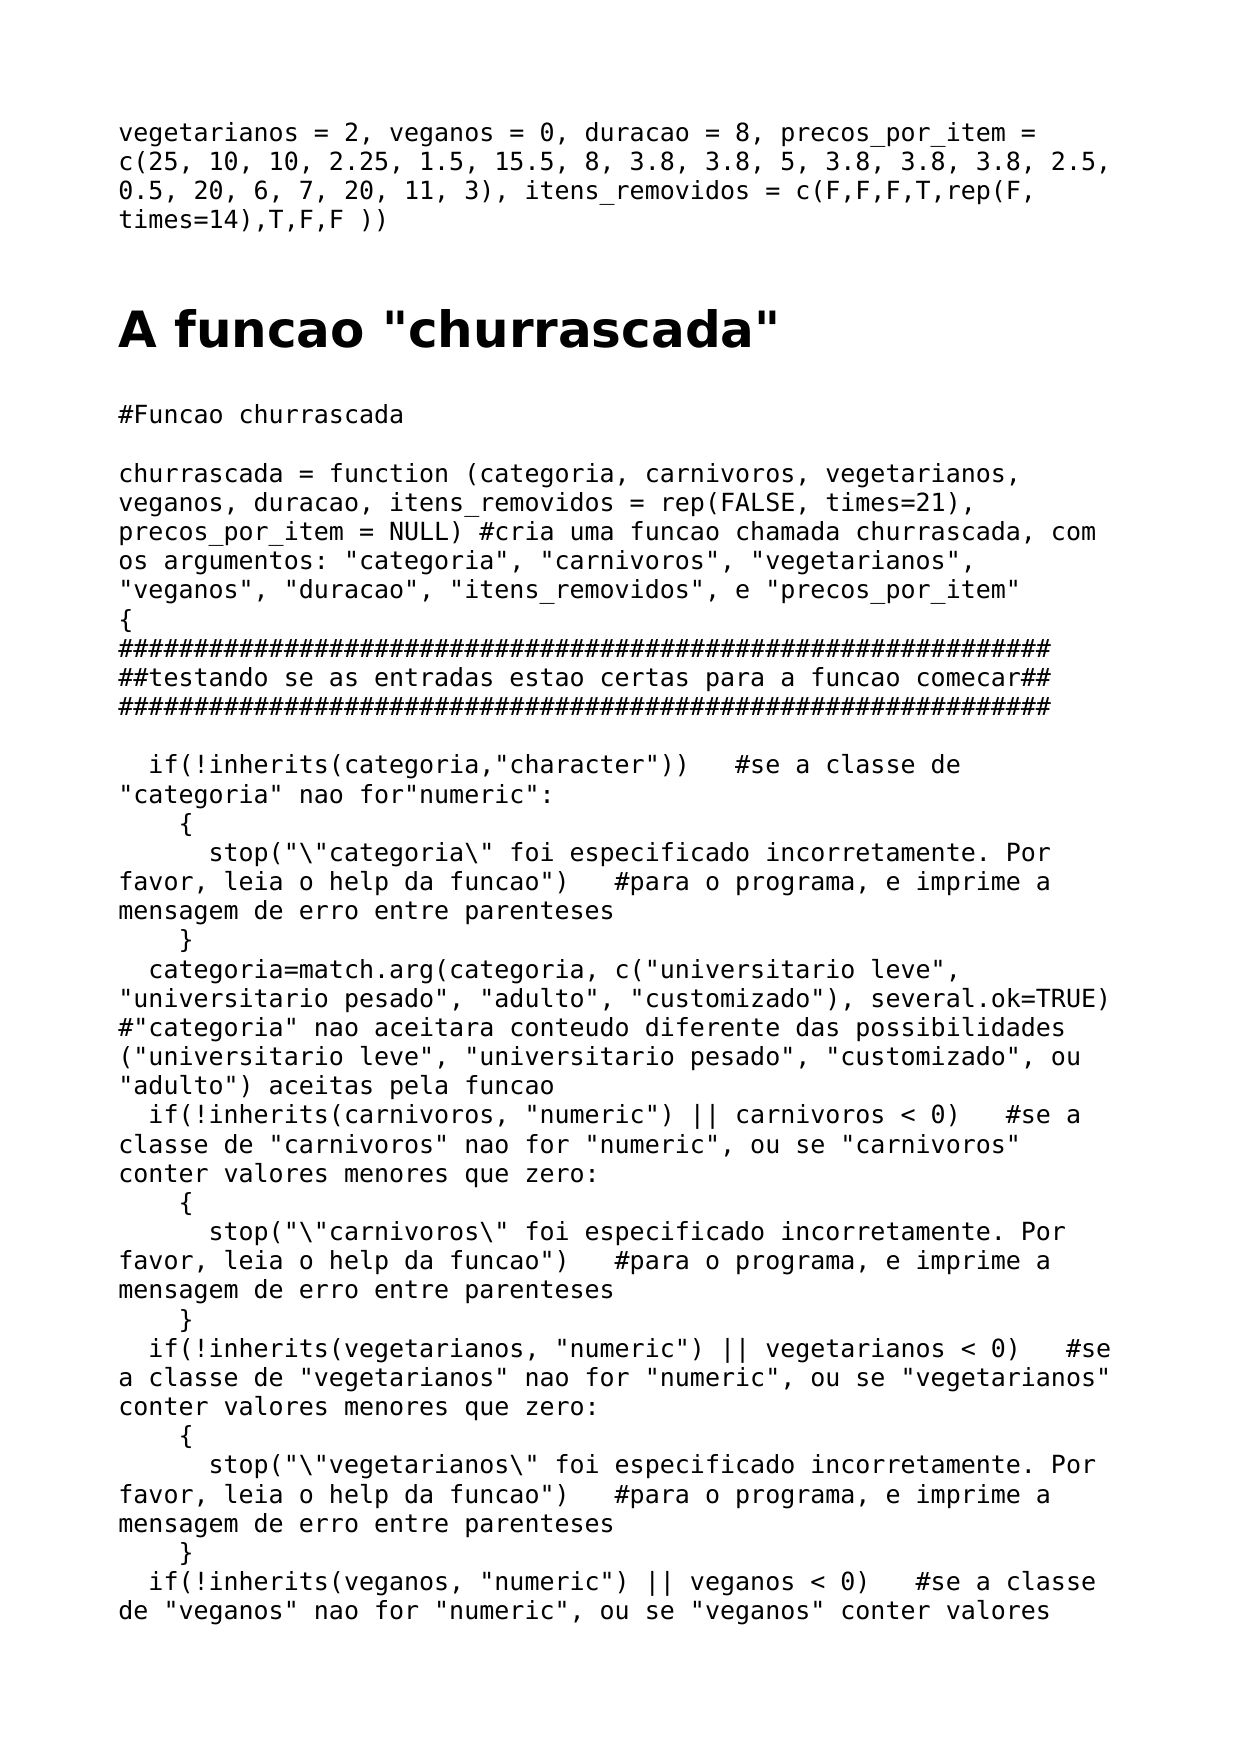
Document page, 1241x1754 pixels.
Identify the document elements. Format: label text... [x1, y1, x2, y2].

text vegetarianos = 2, veganos = 0, duracao = 8, precos_por_item = c(25, 10, 10, 2.25, 1.5, 15.5, 8, 3.8, 3.8, 5, 3.8, 3.8, 3.8, 2.5, 0.5, 20, 6, 7, 20, 11, 3), itens_removidos = c(F,F,F,T,rep(F, times=14),T,F,F )) [118, 118, 1122, 264]
text #Funcao churrascada churrascada = function (categoria, carnivoros, vegetarianos, veganos, duracao, itens_removidos = rep(FALSE, times=21), precos_por_item = NULL) #cria uma funcao chamada churrascada, com os argumentos: "categoria", "carnivoros", "vegetarianos", "veganos", "duracao", "itens_removidos", e "precos_por_item" { ############################################################## ##testando se as entradas estao certas para a funcao comecar## ############################################################## if(!inherits(categoria,"character")) #se a classe de "categoria" nao for"numeric": { stop("\"categoria\" foi especificado incorretamente. Por favor, leia o help da funcao") #para o programa, e imprime a mensagem de erro entre parenteses } categoria=match.arg(categoria, c("universitario leve", "universitario pesado", "adulto", "customizado"), several.ok=TRUE) #"categoria" nao aceitara conteudo diferente das possibilidades ("universitario leve", "universitario pesado", "customizado", ou "adulto") aceitas pela funcao if(!inherits(carnivoros, "numeric") || carnivoros < 0) #se a classe de "carnivoros" nao for "numeric", ou se "carnivoros" conter valores menores que zero: { stop("\"carnivoros\" foi especificado incorretamente. Por favor, leia o help da funcao") #para o programa, e imprime a mensagem de erro entre parenteses } if(!inherits(vegetarianos, "numeric") || vegetarianos < 0) #se a classe de "vegetarianos" nao for "numeric", ou se "vegetarianos" conter valores menores que zero: { stop("\"vegetarianos\" foi especificado incorretamente. Por favor, leia o help da funcao") #para o programa, e imprime a mensagem de erro entre parenteses } if(!inherits(veganos, "numeric") || veganos < 0) #se a classe de "veganos" nao for "numeric", ou se "veganos" conter valores [118, 371, 1122, 1626]
subtitle A funcao "churrascada" [118, 301, 1122, 359]
